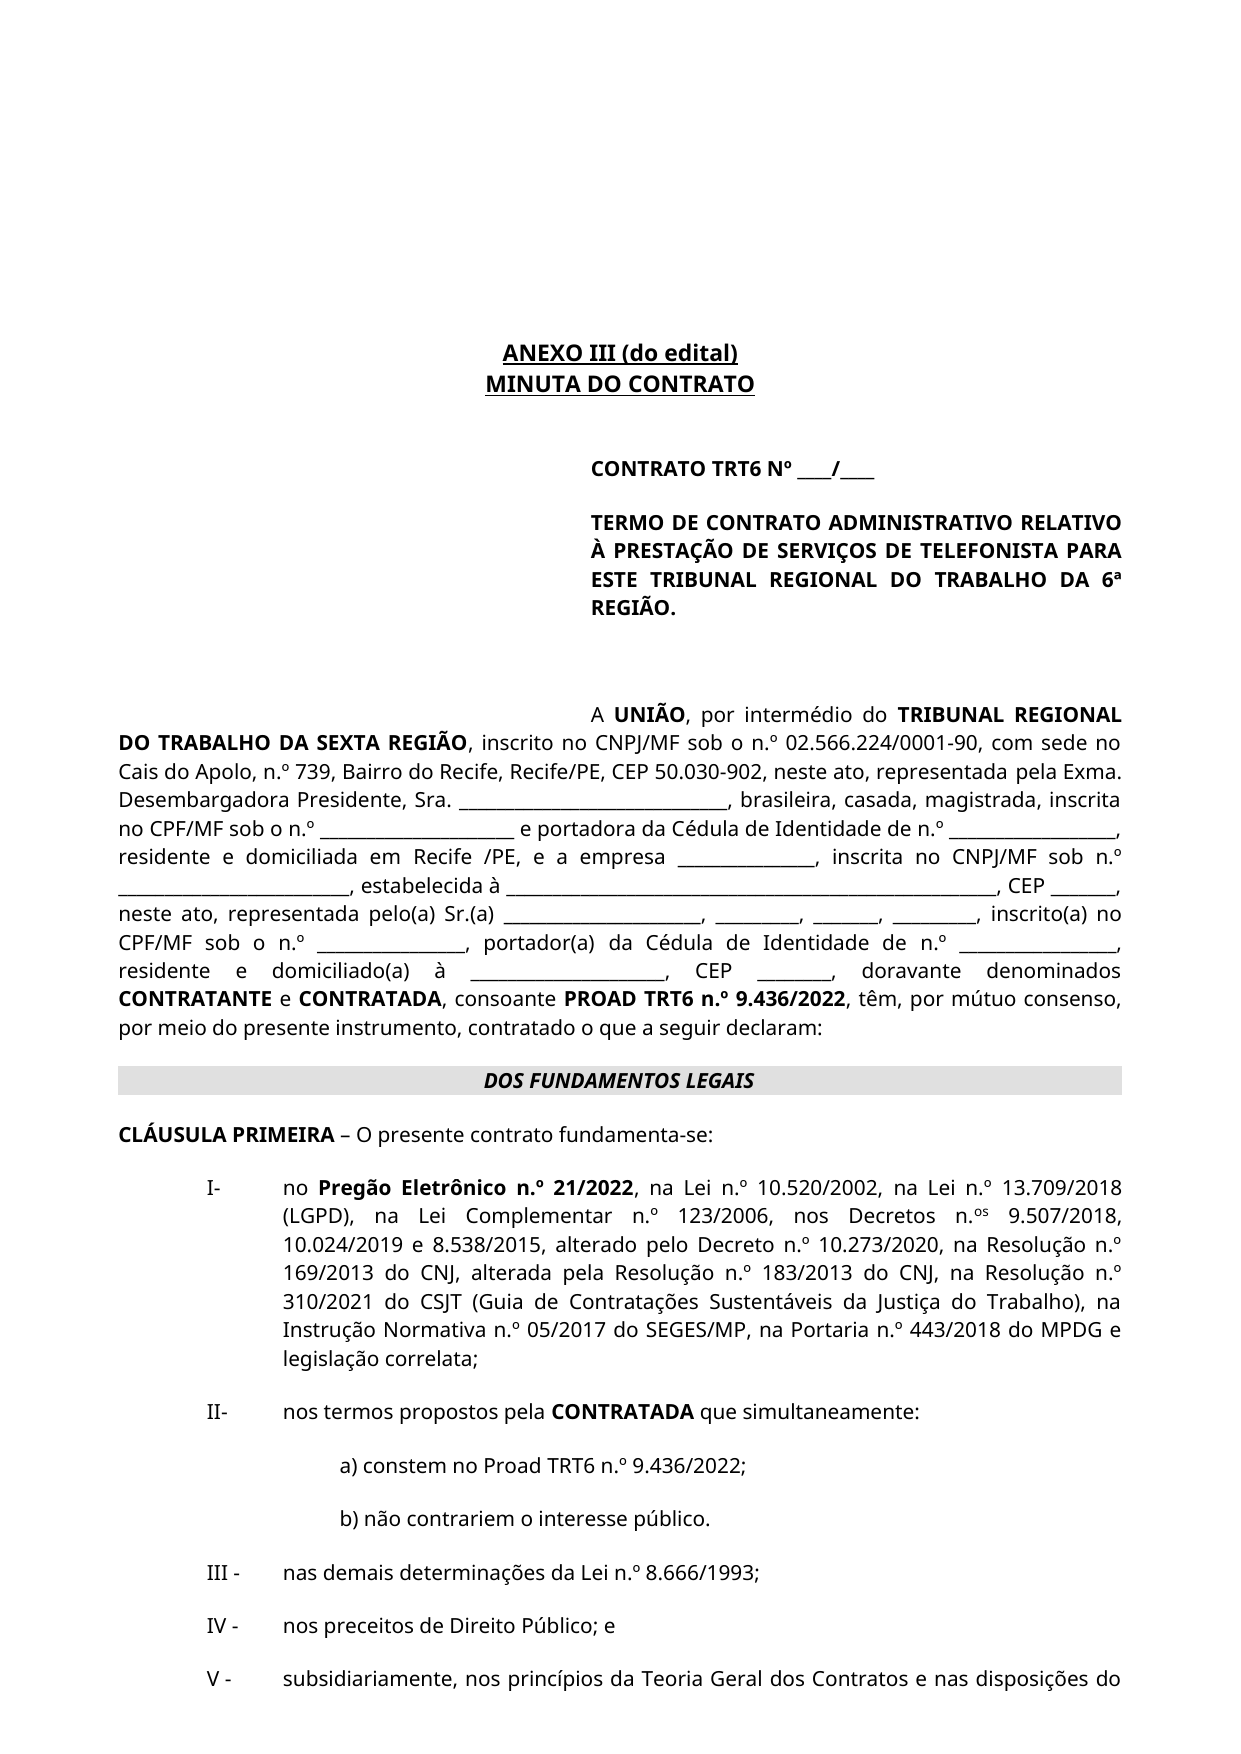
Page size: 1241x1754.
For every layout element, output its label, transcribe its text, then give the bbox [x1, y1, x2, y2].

table_cell nas demais determinações da Lei n.º 8.666/1993; [275, 1545, 1129, 1598]
table_cell b) não contrariem o interesse público. [339, 1492, 1129, 1545]
table_cell [199, 1492, 339, 1545]
table_header no Pregão Eletrônico n.º 21/2022, na Lei n.º 10.520/2002, na Lei n.º 13.709/2018 (LGPD), na Lei Complementar n.º 123/2006, nos Decretos n.os 9.507/2018, 10.024/2019 e 8.538/2015, alterado pelo Decreto n.º 10.273/2020, na Resolução n.º 169/2013 do CNJ, alterada pela Resolução n.º 183/2013 do CNJ, na Resolução n.º 310/2021 do CSJT (Guia de Contratações Sustentáveis da Justiça do Trabalho), na Instrução Normativa n.º 05/2017 do SEGES/MP, na Portaria n.º 443/2018 do MPDG e legislação correlata; [275, 1161, 1129, 1385]
table_cell IV - [199, 1599, 275, 1652]
table_cell a) constem no Proad TRT6 n.º 9.436/2022; [339, 1438, 1129, 1492]
text ANEXO III (do edital) [118, 337, 1122, 368]
table_cell nos preceitos de Direito Público; e [275, 1599, 1129, 1652]
table_cell [199, 1438, 339, 1492]
text CONTRATO TRT6 Nº ____/____ [591, 454, 1122, 483]
text CLÁUSULA PRIMEIRA – O presente contrato fundamenta-se: [118, 1120, 1122, 1148]
table_cell V - [199, 1652, 275, 1693]
text A UNIÃO, por intermédio do TRIBUNAL REGIONAL DO TRABALHO DA SEXTA REGIÃO, inscrito no CNPJ/MF sob o n.º 02.566.224/0001-90, com sede no Cais do Apolo, n.º 739, Bairro do Recife, Recife/PE, CEP 50.030-902, neste ato, representada pela Exma. Desembargadora Presidente, Sra. _____________________________, brasileira, casada, magistrada, inscrita no CPF/MF sob o n.º _____________________ e portadora da Cédula de Identidade de n.º __________________, residente e domiciliada em Recife /PE, e a empresa ________________, inscrita no CNPJ/MF sob n.º _________________________, estabelecida à _____________________________________________________, CEP _______, neste ato, representada pelo(a) Sr.(a) _______________________, _________, _______, _________, inscrito(a) no CPF/MF sob o n.º ________________, portador(a) da Cédula de Identidade de n.º _________________, residente e domiciliado(a) à _____________________, CEP ________, doravante denominados CONTRATANTE e CONTRATADA, consoante PROAD TRT6 n.º 9.436/2022, têm, por mútuo consenso, por meio do presente instrumento, contratado o que a seguir declaram: [118, 700, 1122, 1041]
table_cell III - [199, 1545, 275, 1598]
table_cell subsidiariamente, nos princípios da Teoria Geral dos Contratos e nas disposições do [275, 1652, 1129, 1693]
table_header I- [199, 1161, 275, 1385]
table_cell II- [199, 1385, 275, 1438]
text MINUTA DO CONTRATO [118, 368, 1122, 399]
table_cell nos termos propostos pela CONTRATADA que simultaneamente: [275, 1385, 1129, 1438]
text TERMO DE CONTRATO ADMINISTRATIVO RELATIVO À PRESTAÇÃO DE SERVIÇOS DE TELEFONISTA PARA ESTE TRIBUNAL REGIONAL DO TRABALHO DA 6ª REGIÃO. [591, 508, 1122, 622]
subtitle DOS FUNDAMENTOS LEGAIS [118, 1066, 1122, 1095]
